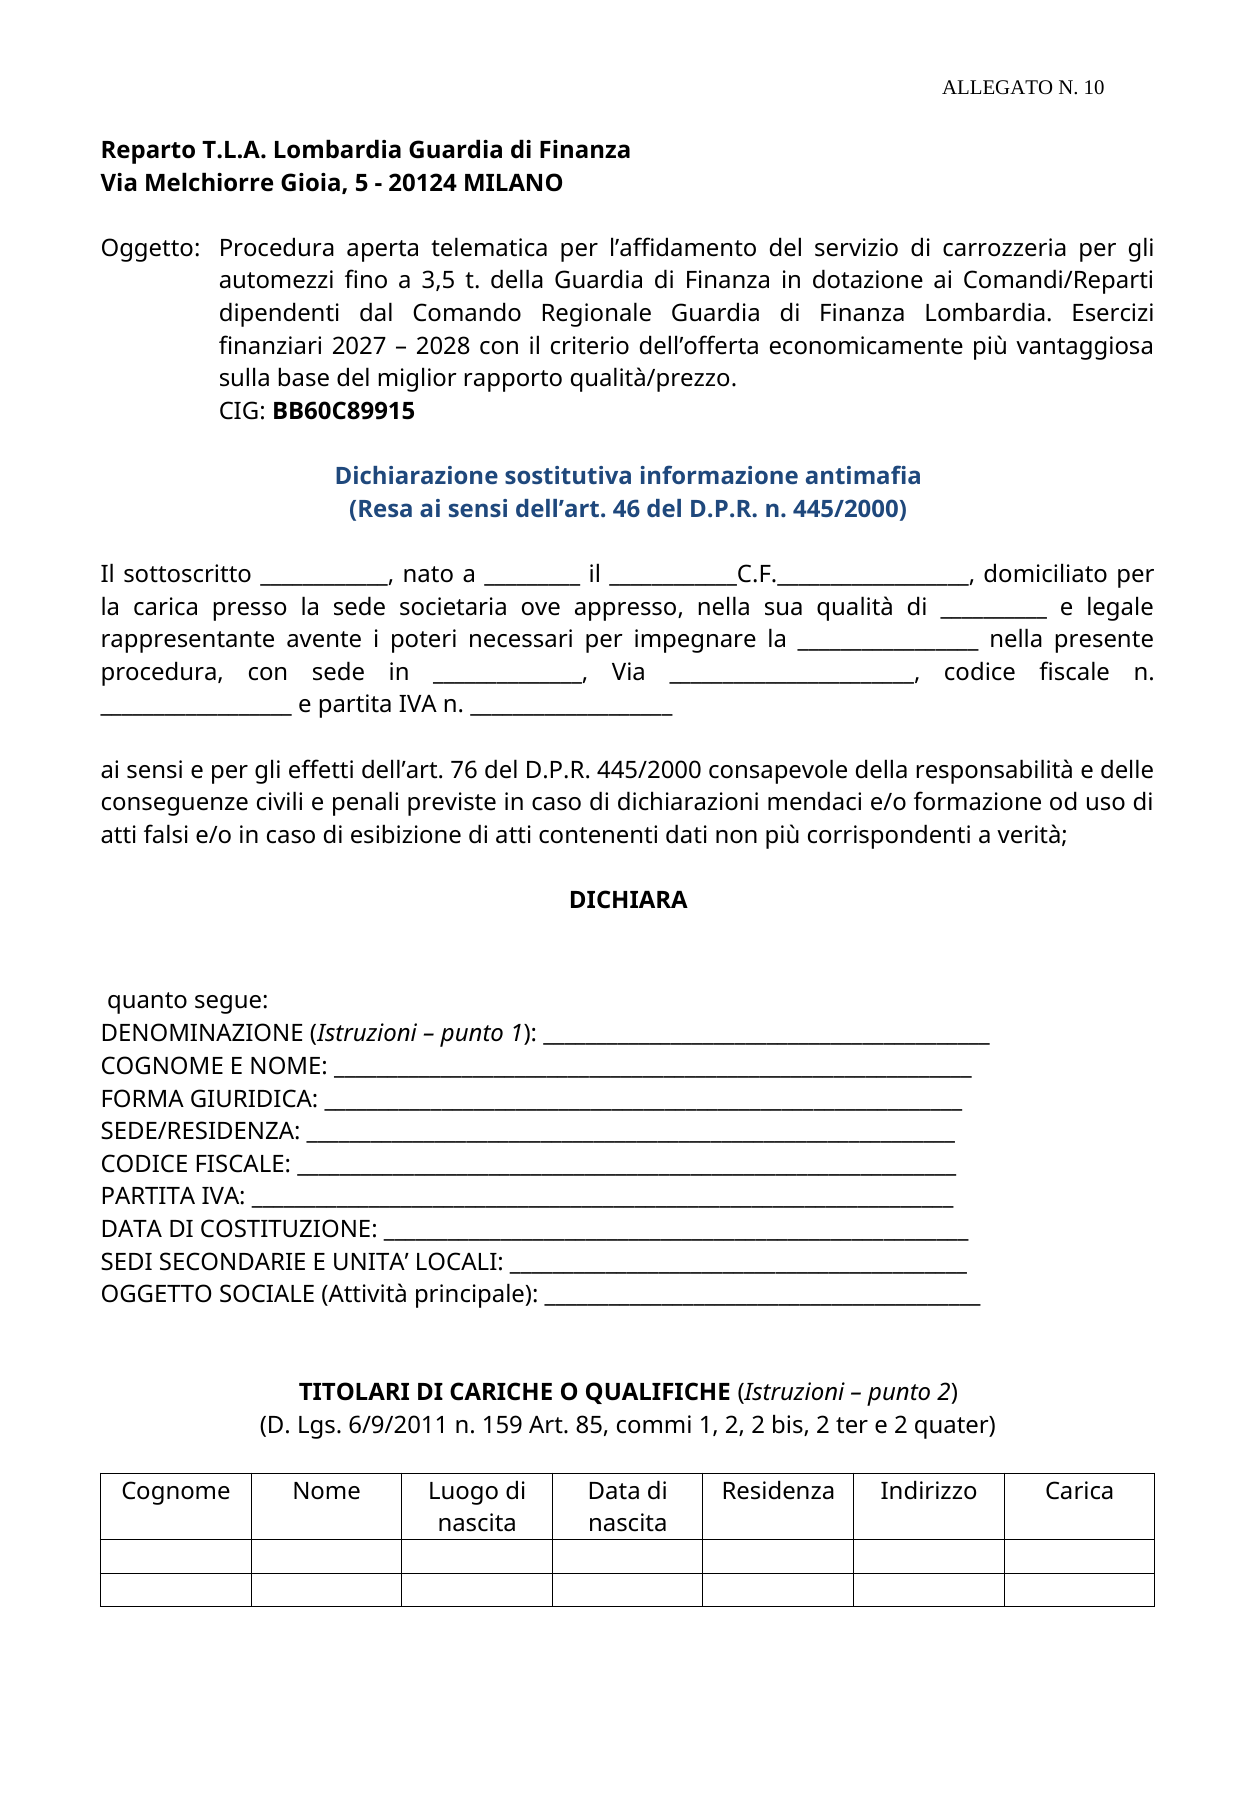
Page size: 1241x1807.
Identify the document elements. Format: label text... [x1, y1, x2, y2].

table_cell [252, 1574, 401, 1606]
table_cell [703, 1574, 853, 1606]
text (Resa ai sensi dell’art. 46 del D.P.R. n. 445/2000) [100, 492, 1156, 524]
text DATA DI COSTITUZIONE: _______________________________________________________ [100, 1212, 1156, 1244]
table_header Luogo di nascita [402, 1474, 552, 1539]
text FORMA GIURIDICA: ____________________________________________________________ [100, 1081, 1156, 1114]
table_cell [703, 1540, 853, 1572]
table_cell [553, 1540, 702, 1572]
text SEDE/RESIDENZA: _____________________________________________________________ [100, 1114, 1156, 1147]
text Via Melchiorre Gioia, 5 - 20124 MILANO [100, 166, 1156, 198]
table_header Data di nascita [553, 1474, 702, 1539]
text Oggetto: Procedura aperta telematica per l’affidamento del servizio di carrozzeria per gli automezzi fino a 3,5 t. della Guardia di Finanza in dotazione ai Comandi/Reparti dipendenti dal Comando Regionale Guardia di Finanza Lombardia. Esercizi finanziari 2027 – 2028 con il criterio dell’offerta economicamente più vantaggiosa sulla base del miglior rapporto qualità/prezzo. [100, 231, 1156, 394]
text COGNOME E NOME: ____________________________________________________________ [100, 1049, 1156, 1081]
table_cell [252, 1540, 401, 1572]
text TITOLARI DI CARICHE O QUALIFICHE (Istruzioni – punto 2) [100, 1375, 1156, 1407]
table_header Cognome [101, 1474, 251, 1539]
table_header Indirizzo [854, 1474, 1004, 1539]
table_cell [1005, 1540, 1154, 1572]
text (D. Lgs. 6/9/2011 n. 159 Art. 85, commi 1, 2, 2 bis, 2 ter e 2 quater) [100, 1407, 1156, 1440]
table_cell [402, 1574, 552, 1606]
table_header Nome [252, 1474, 401, 1539]
text DENOMINAZIONE (Istruzioni – punto 1): __________________________________________ [100, 1016, 1156, 1049]
table_header Carica [1005, 1474, 1154, 1539]
text OGGETTO SOCIALE (Attività principale): _________________________________________ [100, 1277, 1156, 1309]
text Il sottoscritto ____________, nato a _________ il ____________C.F.__________________, domiciliato per la carica presso la sede societaria ove appresso, nella sua qualità di __________ e legale rappresentante avente i poteri necessari per impegnare la _________________ nella presente procedura, con sede in ______________, Via _______________________, codice fiscale n. __________________ e partita IVA n. ___________________ [100, 557, 1156, 720]
text quanto segue: [100, 982, 1156, 1016]
table_header Residenza [703, 1474, 853, 1539]
text SEDI SECONDARIE E UNITA’ LOCALI: ___________________________________________ [100, 1244, 1156, 1277]
text CODICE FISCALE: ______________________________________________________________ [100, 1147, 1156, 1179]
table_cell [101, 1574, 251, 1606]
text CIG: BB60C89915 [100, 394, 1156, 426]
table_cell [553, 1574, 702, 1606]
table_cell [1005, 1574, 1154, 1606]
text PARTITA IVA: __________________________________________________________________ [100, 1179, 1156, 1212]
table_cell [854, 1540, 1004, 1572]
text ai sensi e per gli effetti dell’art. 76 del D.P.R. 445/2000 consapevole della responsabilità e delle conseguenze civili e penali previste in caso di dichiarazioni mendaci e/o formazione od uso di atti falsi e/o in caso di esibizione di atti contenenti dati non più corrispondenti a verità; [100, 752, 1156, 850]
text DICHIARA [100, 883, 1156, 915]
table_cell [854, 1574, 1004, 1606]
table_cell [101, 1540, 251, 1572]
text Reparto T.L.A. Lombardia Guardia di Finanza [100, 133, 1156, 166]
table_cell [402, 1540, 552, 1572]
text Dichiarazione sostitutiva informazione antimafia [100, 459, 1156, 492]
